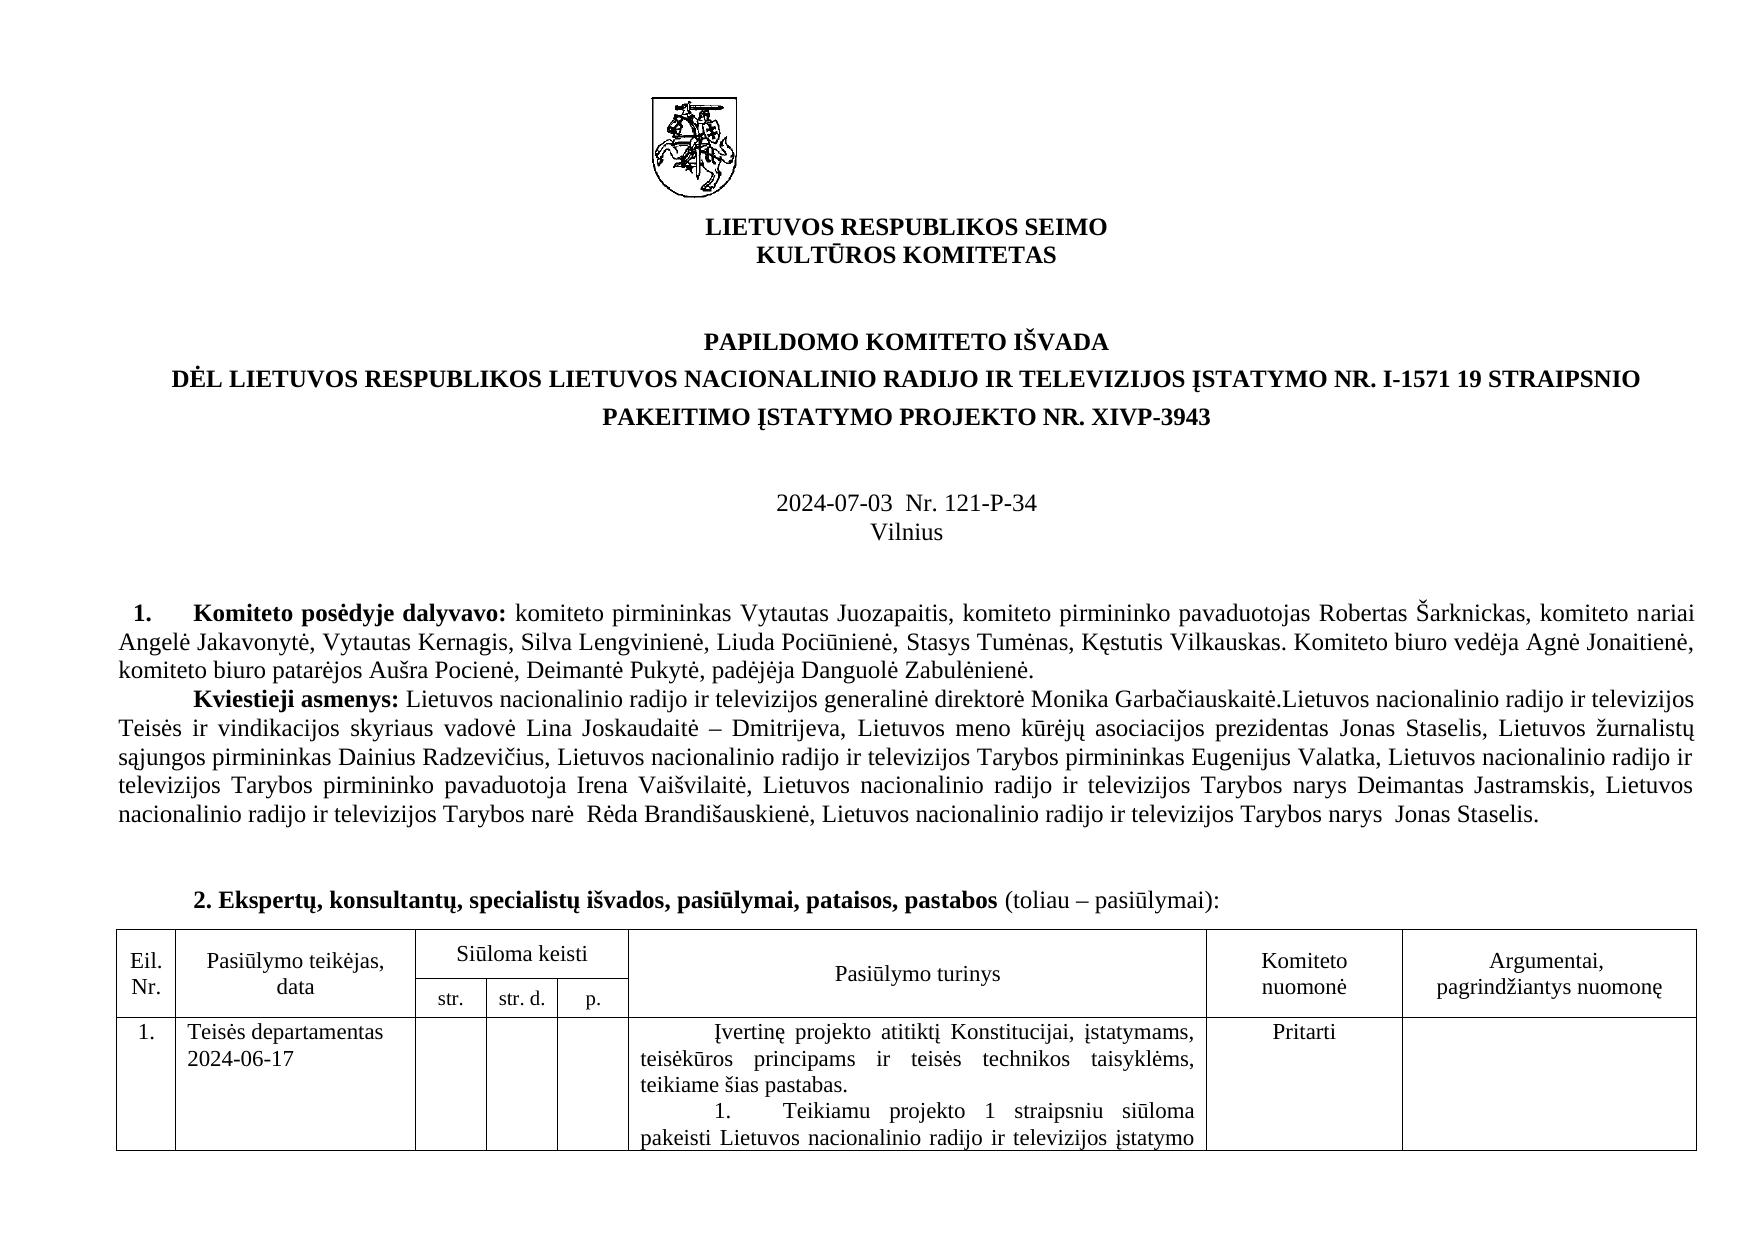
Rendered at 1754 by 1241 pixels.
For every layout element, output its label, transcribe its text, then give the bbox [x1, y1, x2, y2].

table_cell [416, 1018, 486, 1150]
text DĖL LIETUVOS RESPUBLIKOS LIETUVOS NACIONALINIO RADIJO IR TELEVIZIJOS ĮSTATYMO NR. I-1571 19 STRAIPSNIO PAKEITIMO ĮSTATYMO PROJEKTO NR. XIVP-3943 [118, 355, 1695, 430]
table_cell str. d. [487, 979, 557, 1017]
table_cell [1403, 1018, 1696, 1150]
table_cell str. [416, 979, 486, 1017]
table_cell Teisės departamentas 2024-06-17 [176, 1018, 415, 1150]
table_cell [487, 1018, 557, 1150]
table_header Pasiūlymo turinys [629, 930, 1206, 1017]
table_cell Įvertinę projekto atitiktį Konstitucijai, įstatymams, teisėkūros principams ir teisės technikos taisyklėms, teikiame šias pastabas. 1. Teikiamu projekto 1 straipsniu siūloma pakeisti Lietuvos nacionalinio radijo ir televizijos įstatymo [629, 1018, 1206, 1150]
text Kviestieji asmenys: Lietuvos nacionalinio radijo ir televizijos generalinė direktorė Monika Garbačiauskaitė.Lietuvos nacionalinio radijo ir televizijos Teisės ir vindikacijos skyriaus vadovė Lina Joskaudaitė – Dmitrijeva, Lietuvos meno kūrėjų asociacijos prezidentas Jonas Staselis, Lietuvos žurnalistų sąjungos pirmininkas Dainius Radzevičius, Lietuvos nacionalinio radijo ir televizijos Tarybos pirmininkas Eugenijus Valatka, Lietuvos nacionalinio radijo ir televizijos Tarybos pirmininko pavaduotoja Irena Vaišvilaitė, Lietuvos nacionalinio radijo ir televizijos Tarybos narys Deimantas Jastramskis, Lietuvos nacionalinio radijo ir televizijos Tarybos narė Rėda Brandišauskienė, Lietuvos nacionalinio radijo ir televizijos Tarybos narys Jonas Staselis. [118, 684, 1695, 828]
subtitle 2. Ekspertų, konsultantų, specialistų išvados, pasiūlymai, pataisos, pastabos (toliau – pasiūlymai): [118, 886, 1695, 914]
table_cell p. [558, 979, 628, 1017]
text LIETUVOS RESPUBLIKOS SEIMO [118, 212, 1695, 240]
list Komiteto posėdyje dalyvavo: komiteto pirmininkas Vytautas Juozapaitis, komiteto pirmininko pavaduotojas Robertas Šarknickas, komiteto nariai Angelė Jakavonytė, Vytautas Kernagis, Silva Lengvinienė, Liuda Pociūnienė, Stasys Tumėnas, Kęstutis Vilkauskas. Komiteto biuro vedėja Agnė Jonaitienė, komiteto biuro patarėjos Aušra Pocienė, Deimantė Pukytė, padėjėja Danguolė Zabulėnienė. [118, 598, 1695, 684]
table_header Komiteto nuomonė [1207, 930, 1402, 1017]
text Vilnius [118, 517, 1695, 545]
table_header Pasiūlymo teikėjas, data [176, 930, 415, 1017]
table_header Argumentai, pagrindžiantys nuomonę [1403, 930, 1696, 1017]
subtitle PAPILDOMO KOMITETO IŠVADA [118, 327, 1695, 355]
table_cell 1. [117, 1018, 175, 1150]
text KULTŪROS KOMITETAS [118, 240, 1695, 269]
table_header Eil. Nr. [117, 930, 175, 1017]
table_cell Pritarti [1207, 1018, 1402, 1150]
text 2024-07-03 Nr. 121-P-34 [118, 488, 1695, 517]
table_header Siūloma keisti [416, 930, 628, 978]
table_cell [558, 1018, 628, 1150]
